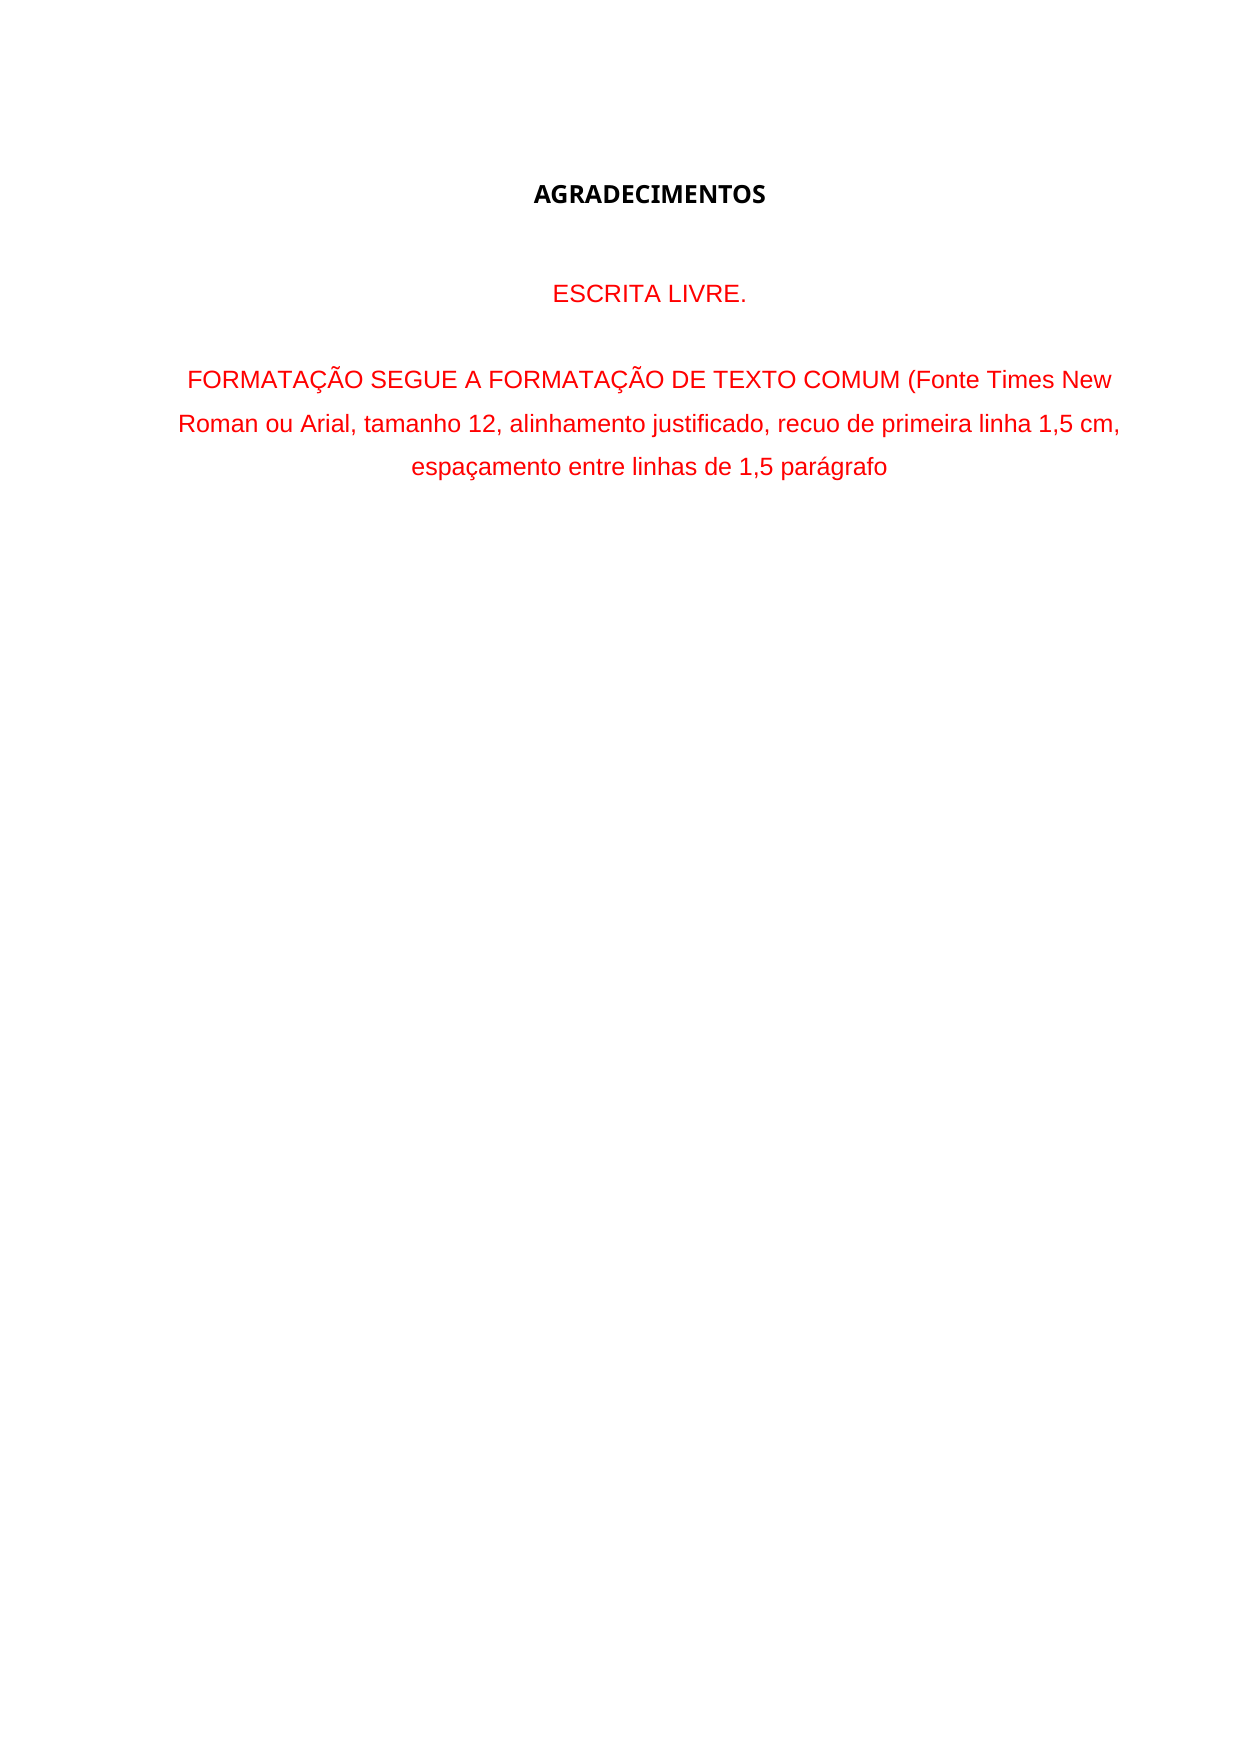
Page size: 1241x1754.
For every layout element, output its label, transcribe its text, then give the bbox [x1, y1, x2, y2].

text ESCRITA LIVRE. [177, 279, 1122, 308]
text FORMATAÇÃO SEGUE A FORMATAÇÃO DE TEXTO COMUM (Fonte Times New Roman ou Arial, tamanho 12, alinhamento justificado, recuo de primeira linha 1,5 cm, espaçamento entre linhas de 1,5 parágrafo [177, 366, 1122, 481]
text AGRADECIMENTOS [177, 177, 1122, 211]
